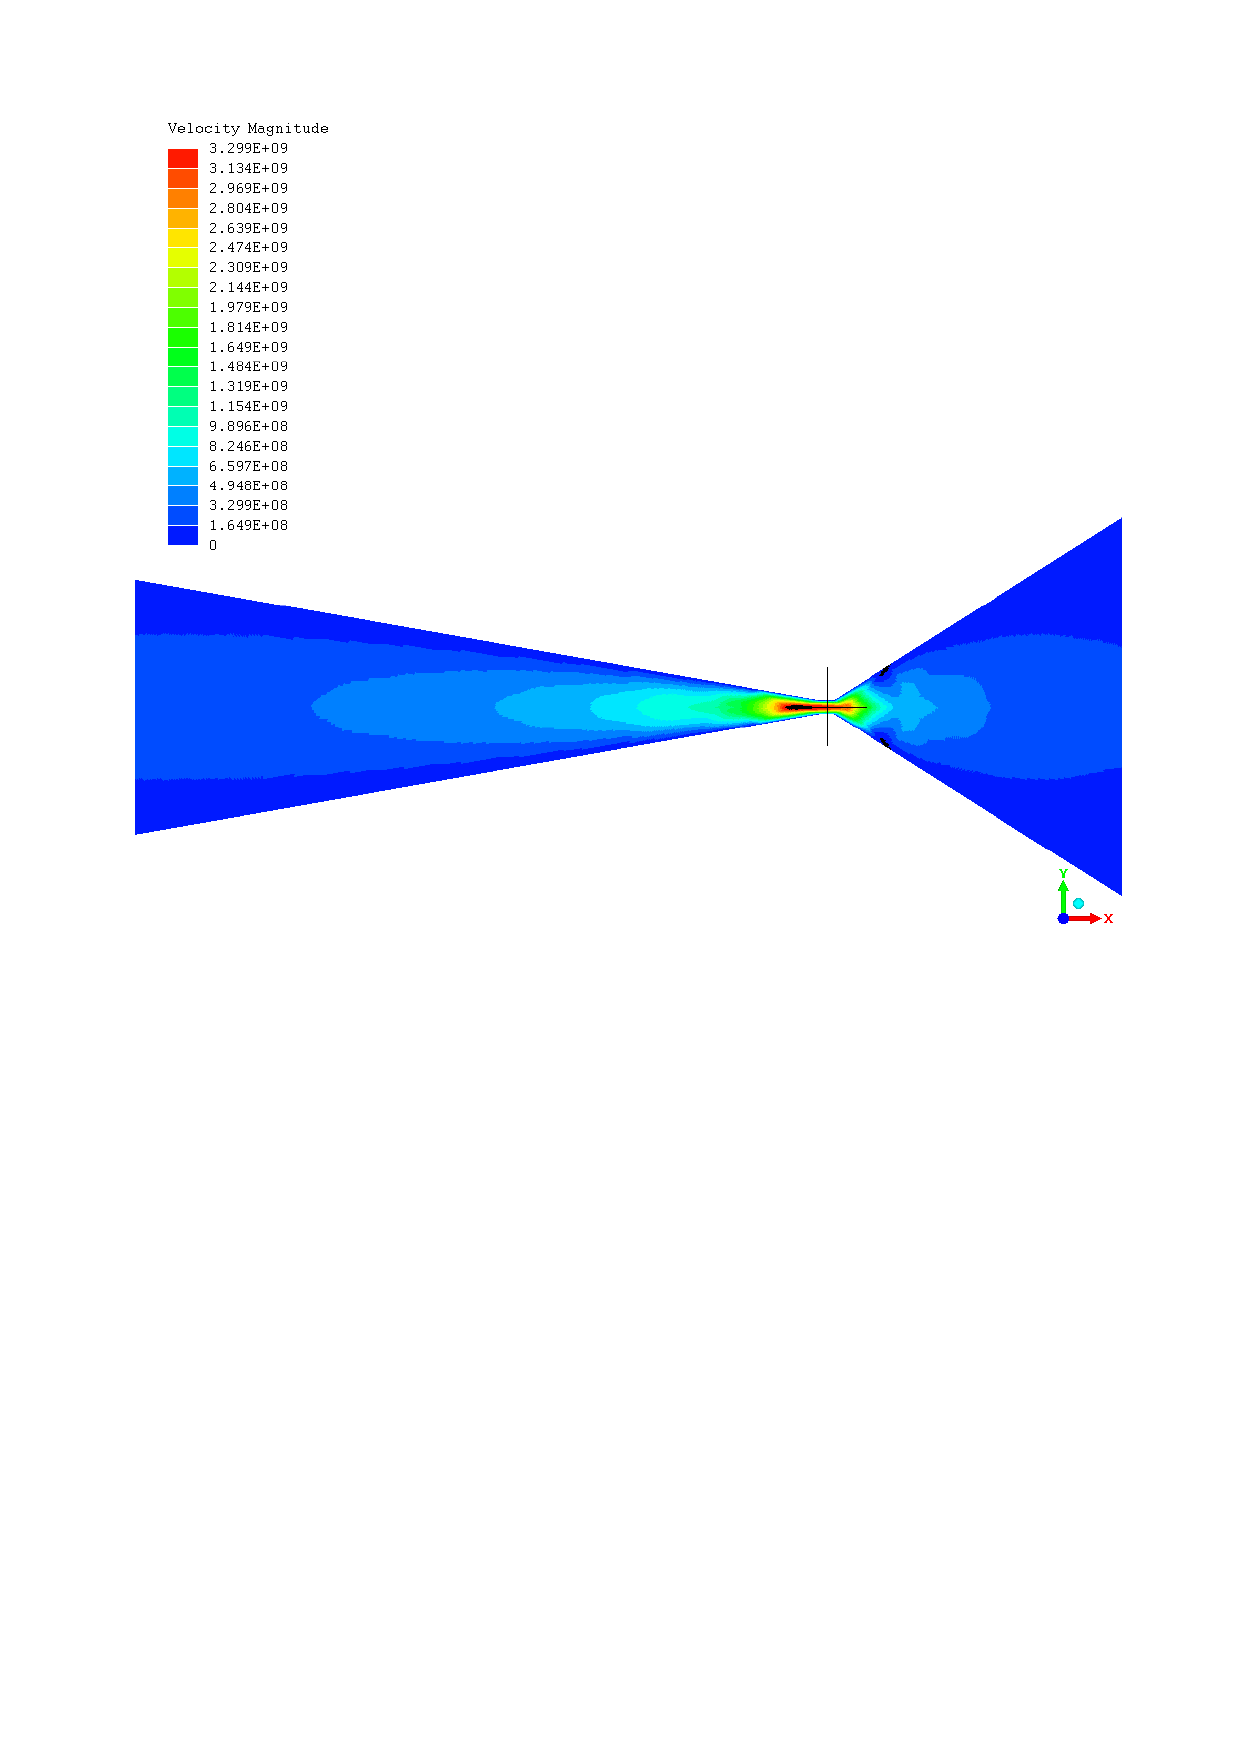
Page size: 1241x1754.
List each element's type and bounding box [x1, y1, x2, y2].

picture [118, 118, 1122, 972]
